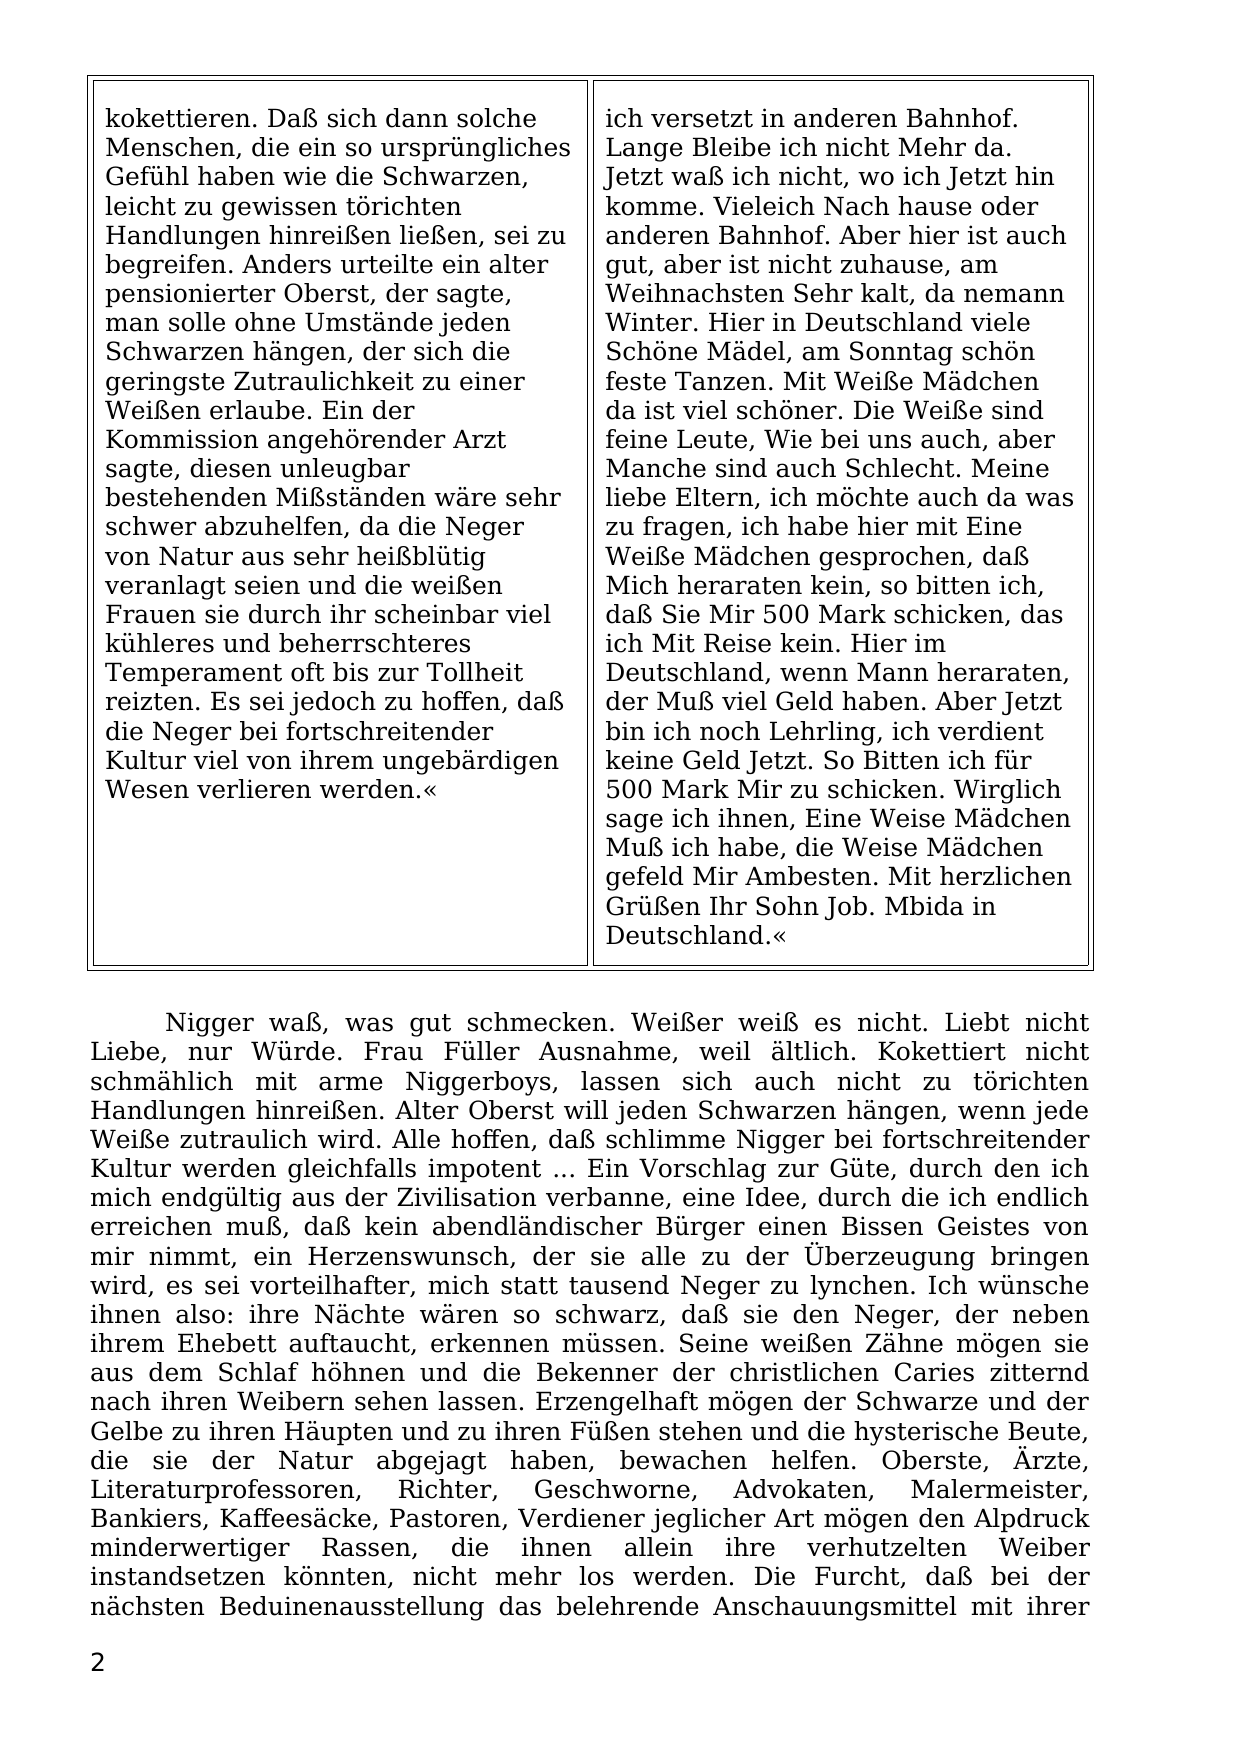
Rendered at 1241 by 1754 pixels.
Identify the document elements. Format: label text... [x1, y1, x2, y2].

table_header ich versetzt in anderen Bahnhof. Lange Bleibe ich nicht Mehr da. Jetzt waß ich nicht, wo ich Jetzt hin komme. Vieleich Nach hause oder anderen Bahnhof. Aber hier ist auch gut, aber ist nicht zuhause, am Weihnachsten Sehr kalt, da nemann Winter. Hier in Deutschland viele Schöne Mädel, am Sonntag schön feste Tanzen. Mit Weiße Mädchen da ist viel schöner. Die Weiße sind feine Leute, Wie bei uns auch, aber Manche sind auch Schlecht. Meine liebe Eltern, ich möchte auch da was zu fragen, ich habe hier mit Eine Weiße Mädchen gesprochen, daß Mich heraraten kein, so bitten ich, daß Sie Mir 500 Mark schicken, das ich Mit Reise kein. Hier im Deutschland, wenn Mann heraraten, der Muß viel Geld haben. Aber Jetzt bin ich noch Lehrling, ich verdient keine Geld Jetzt. So Bitten ich für 500 Mark Mir zu schicken. Wirglich sage ich ihnen, Eine Weise Mädchen Muß ich habe, die Weise Mädchen gefeld Mir Ambesten. Mit herzlichen Grüßen Ihr Sohn Job. Mbida in Deutschland.« [590, 76, 1091, 965]
table_header kokettieren. Daß sich dann solche Menschen, die ein so ursprüngliches Gefühl haben wie die Schwarzen, leicht zu gewissen törichten Handlungen hinreißen ließen, sei zu begreifen. Anders urteilte ein alter pensionierter Oberst, der sagte, man solle ohne Umstände jeden Schwarzen hängen, der sich die geringste Zutraulichkeit zu einer Weißen erlaube. Ein der Kommission angehörender Arzt sagte, diesen unleugbar bestehenden Mißständen wäre sehr schwer abzuhelfen, da die Neger von Natur aus sehr heißblütig veranlagt seien und die weißen Frauen sie durch ihr scheinbar viel kühleres und beherrschteres Temperament oft bis zur Tollheit reizten. Es sei jedoch zu hoffen, daß die Neger bei fortschreitender Kultur viel von ihrem ungebärdigen Wesen verlieren werden.« [90, 76, 590, 965]
text Nigger waß, was gut schmecken. Weißer weiß es nicht. Liebt nicht Liebe, nur Würde. Frau Füller Ausnahme, weil ältlich. Kokettiert nicht schmählich mit arme Niggerboys, lassen sich auch nicht zu törichten Handlungen hinreißen. Alter Oberst will jeden Schwarzen hängen, wenn jede Weiße zutraulich wird. Alle hoffen, daß schlimme Nigger bei fortschreitender Kultur werden gleichfalls impotent ... Ein Vorschlag zur Güte, durch den ich mich endgültig aus der Zivilisation verbanne, eine Idee, durch die ich endlich erreichen muß, daß kein abendländischer Bürger einen Bissen Geistes von mir nimmt, ein Herzenswunsch, der sie alle zu der Überzeugung bringen wird, es sei vorteilhafter, mich statt tausend Neger zu lynchen. Ich wünsche ihnen also: ihre Nächte wären so schwarz, daß sie den Neger, der neben ihrem Ehebett auftaucht, erkennen müssen. Seine weißen Zähne mögen sie aus dem Schlaf höhnen und die Bekenner der christlichen Caries zitternd nach ihren Weibern sehen lassen. Erzengelhaft mögen der Schwarze und der Gelbe zu ihren Häupten und zu ihren Füßen stehen und die hysterische Beute, die sie der Natur abgejagt haben, bewachen helfen. Oberste, Ärzte, Literaturprofessoren, Richter, Geschworne, Advokaten, Malermeister, Bankiers, Kaffeesäcke, Pastoren, Verdiener jeglicher Art mögen den Alpdruck minderwertiger Rassen, die ihnen allein ihre verhutzelten Weiber instandsetzen könnten, nicht mehr los werden. Die Furcht, daß bei der nächsten Beduinenausstellung das belehrende Anschauungsmittel mit ihrer [90, 999, 1091, 1621]
